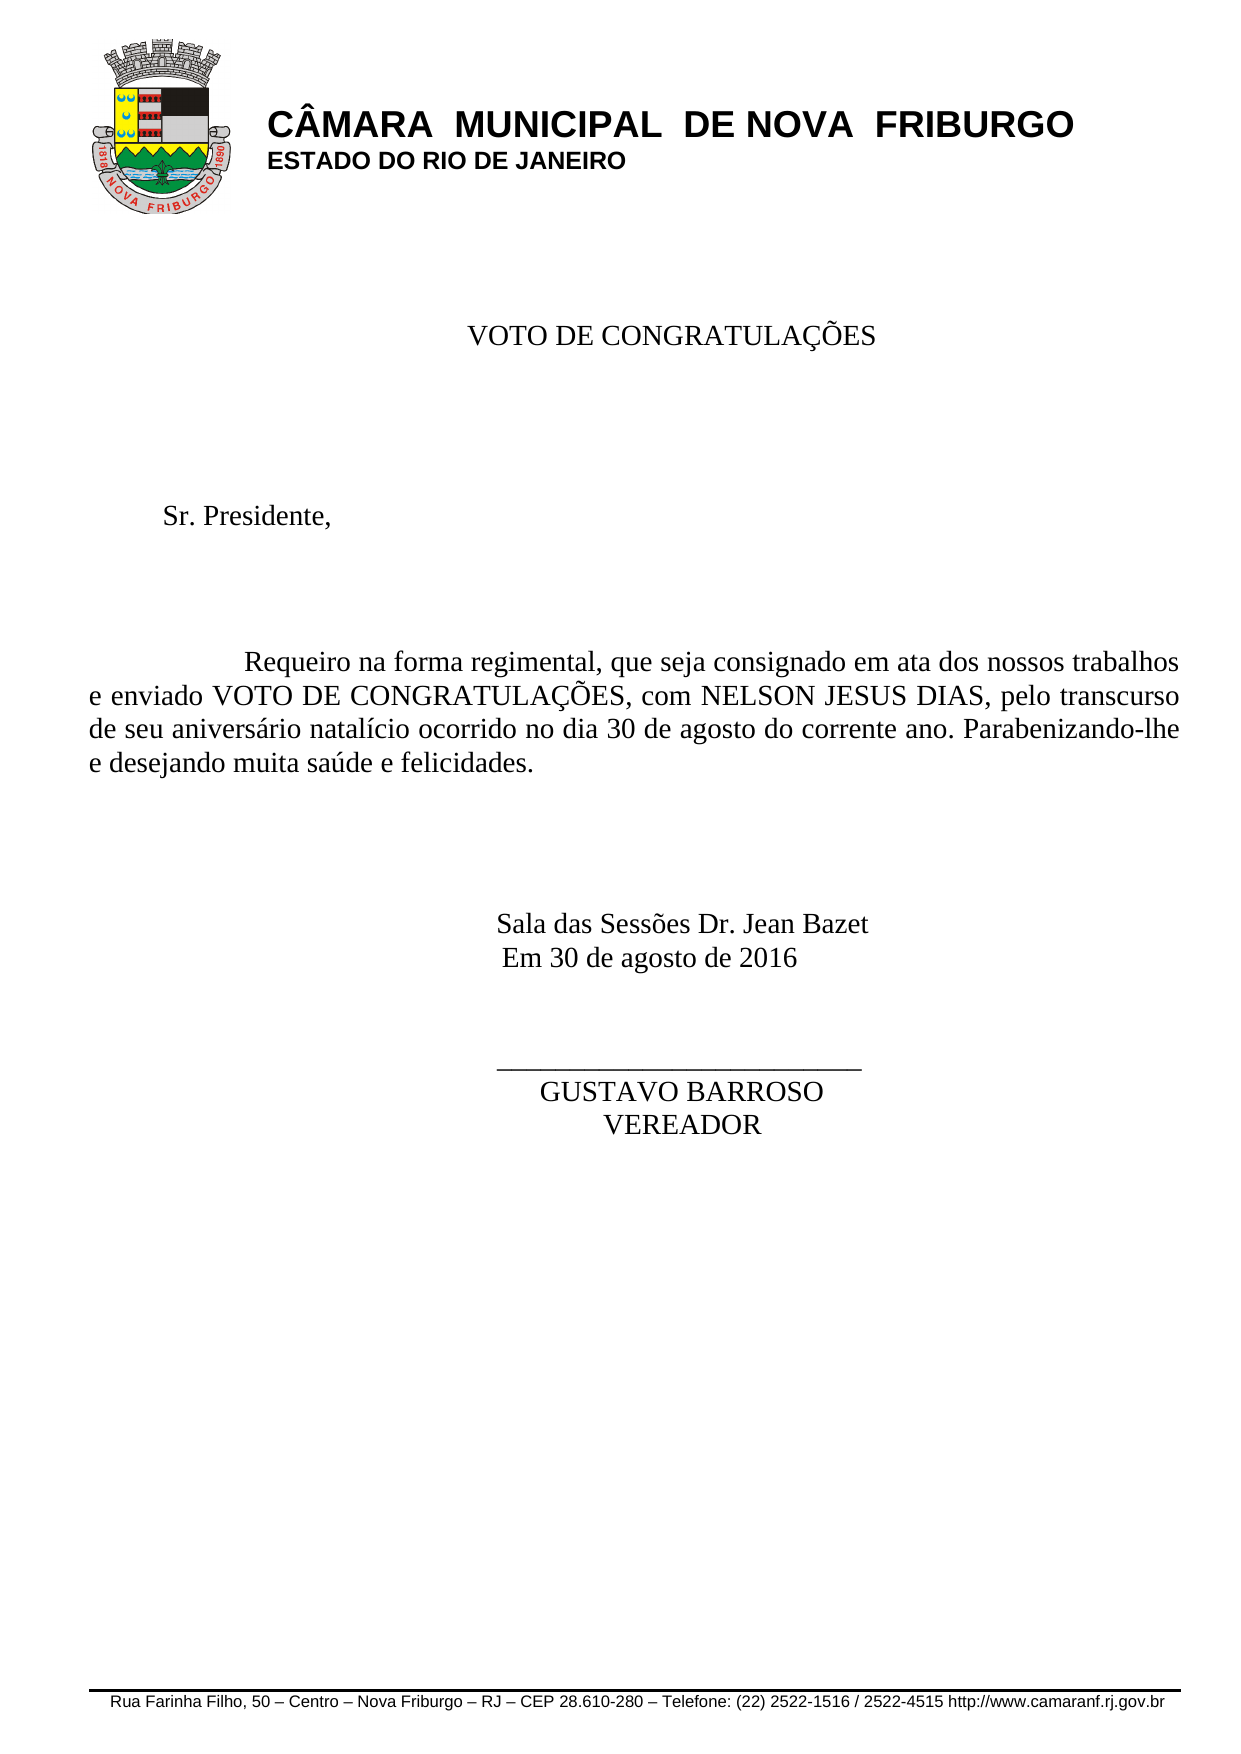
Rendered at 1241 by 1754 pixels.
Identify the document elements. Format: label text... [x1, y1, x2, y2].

text Sr. Presidente, [89, 498, 1181, 531]
text Sala das Sessões Dr. Jean Bazet [89, 906, 1181, 940]
text VOTO DE CONGRATULAÇÕES [89, 318, 1181, 352]
text _________________________ [89, 1040, 1181, 1074]
text GUSTAVO BARROSO [89, 1074, 1181, 1107]
text Em 30 de agosto de 2016 [89, 940, 1181, 973]
text VEREADOR [89, 1107, 1181, 1141]
text Requeiro na forma regimental, que seja consignado em ata dos nossos trabalhos e enviado VOTO DE CONGRATULAÇÕES, com NELSON JESUS DIAS, pelo transcurso de seu aniversário natalício ocorrido no dia 30 de agosto do corrente ano. Parabenizando-lhe e desejando muita saúde e felicidades. [89, 644, 1181, 779]
